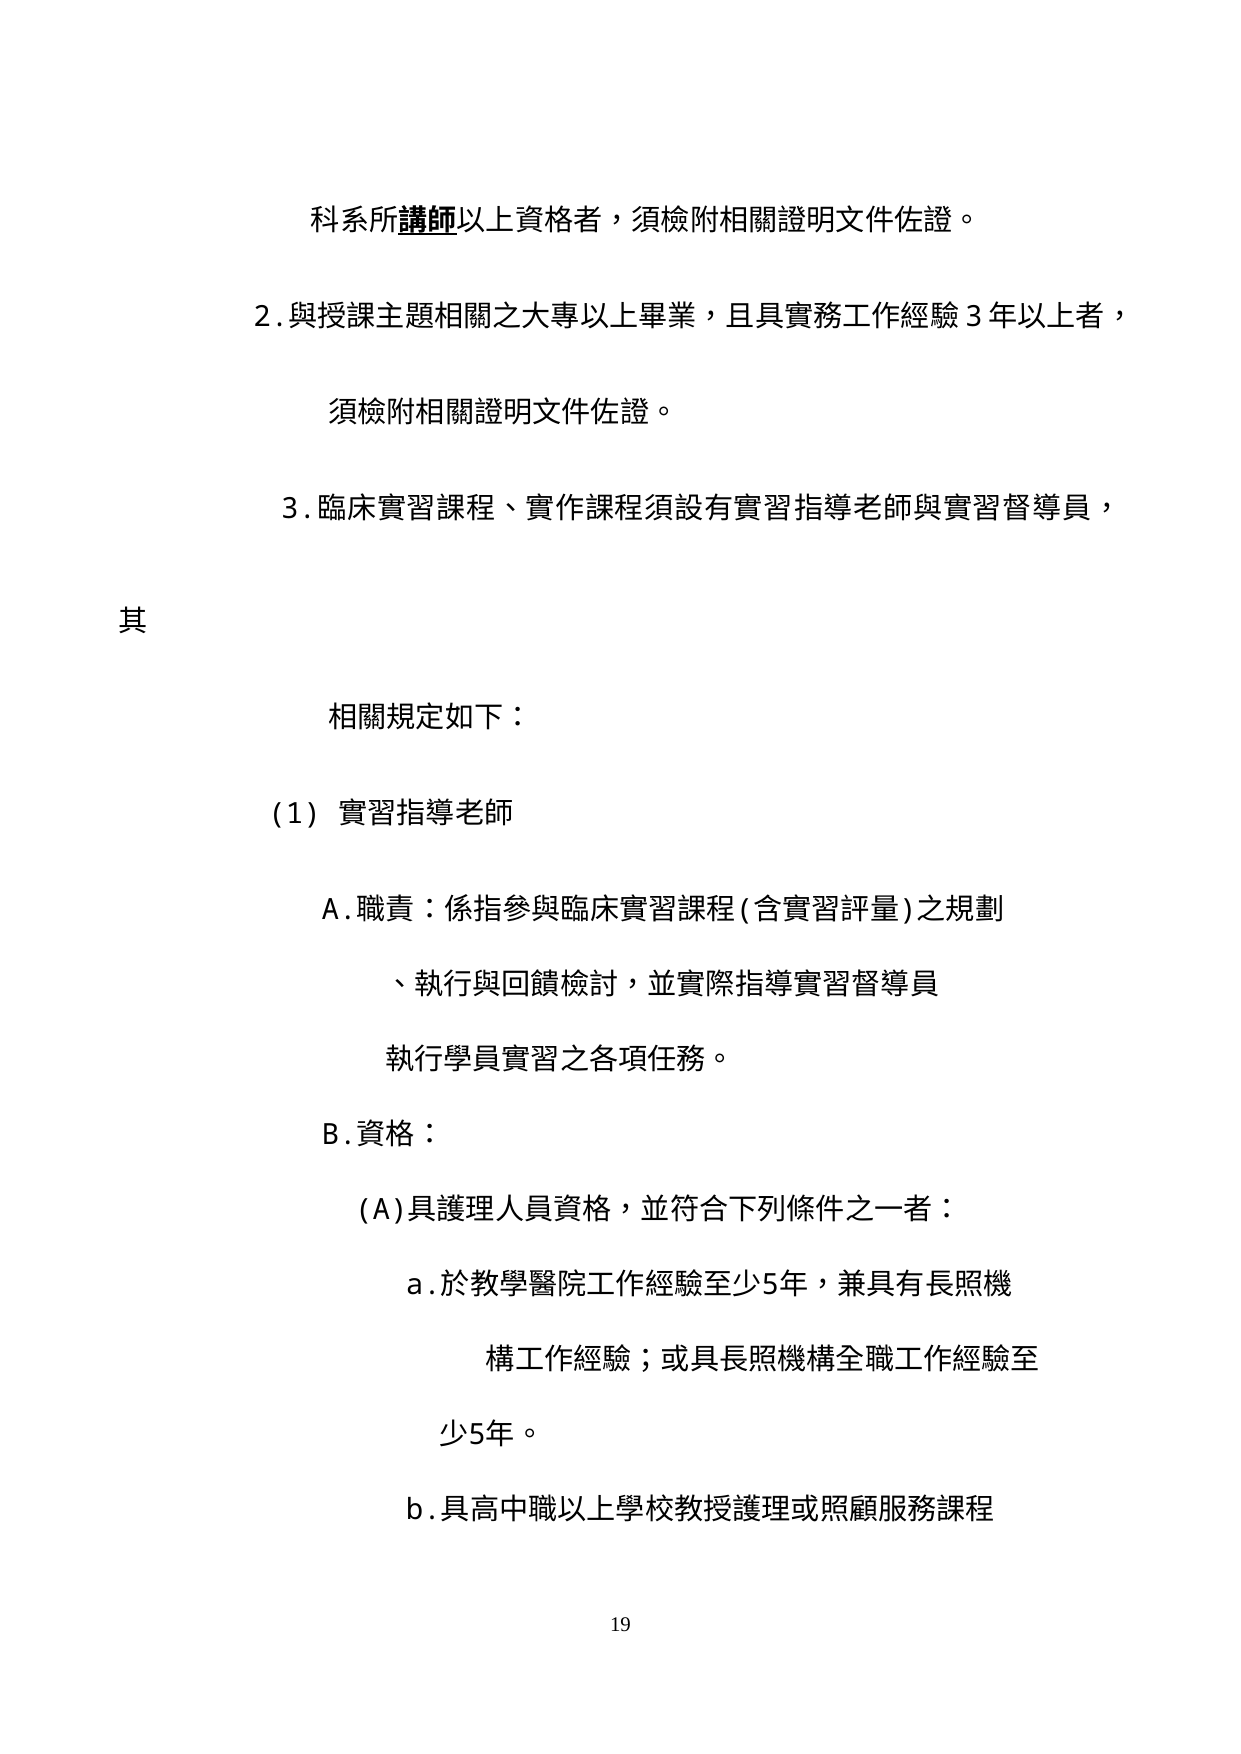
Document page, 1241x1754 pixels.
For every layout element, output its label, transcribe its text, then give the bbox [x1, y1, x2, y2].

text (1) 實習指導老師 [118, 773, 1122, 848]
text b.具高中職以上學校教授護理或照顧服務課程 [118, 1469, 1122, 1544]
text 科系所講師以上資格者，須檢附相關證明文件佐證。 [118, 180, 1122, 255]
text 2.與授課主題相關之大專以上畢業，且具實務工作經驗3年以上者， [118, 276, 1122, 351]
text 、執行與回饋檢討，並實際指導實習督導員 [118, 944, 1122, 1019]
text 須檢附相關證明文件佐證。 [118, 372, 1122, 447]
text 相關規定如下： [118, 677, 1122, 752]
text (A)具護理人員資格，並符合下列條件之一者： [118, 1169, 1122, 1244]
text 構工作經驗；或具長照機構全職工作經驗至 [118, 1319, 1122, 1394]
text a.於教學醫院工作經驗至少5年，兼具有長照機 [118, 1244, 1122, 1319]
text 少5年。 [118, 1394, 1122, 1469]
text A.職責：係指參與臨床實習課程(含實習評量)之規劃 [118, 869, 1122, 944]
text 3.臨床實習課程、實作課程須設有實習指導老師與實習督導員，其 [118, 468, 1122, 656]
text B.資格： [118, 1094, 1122, 1169]
text 執行學員實習之各項任務。 [118, 1019, 1122, 1094]
